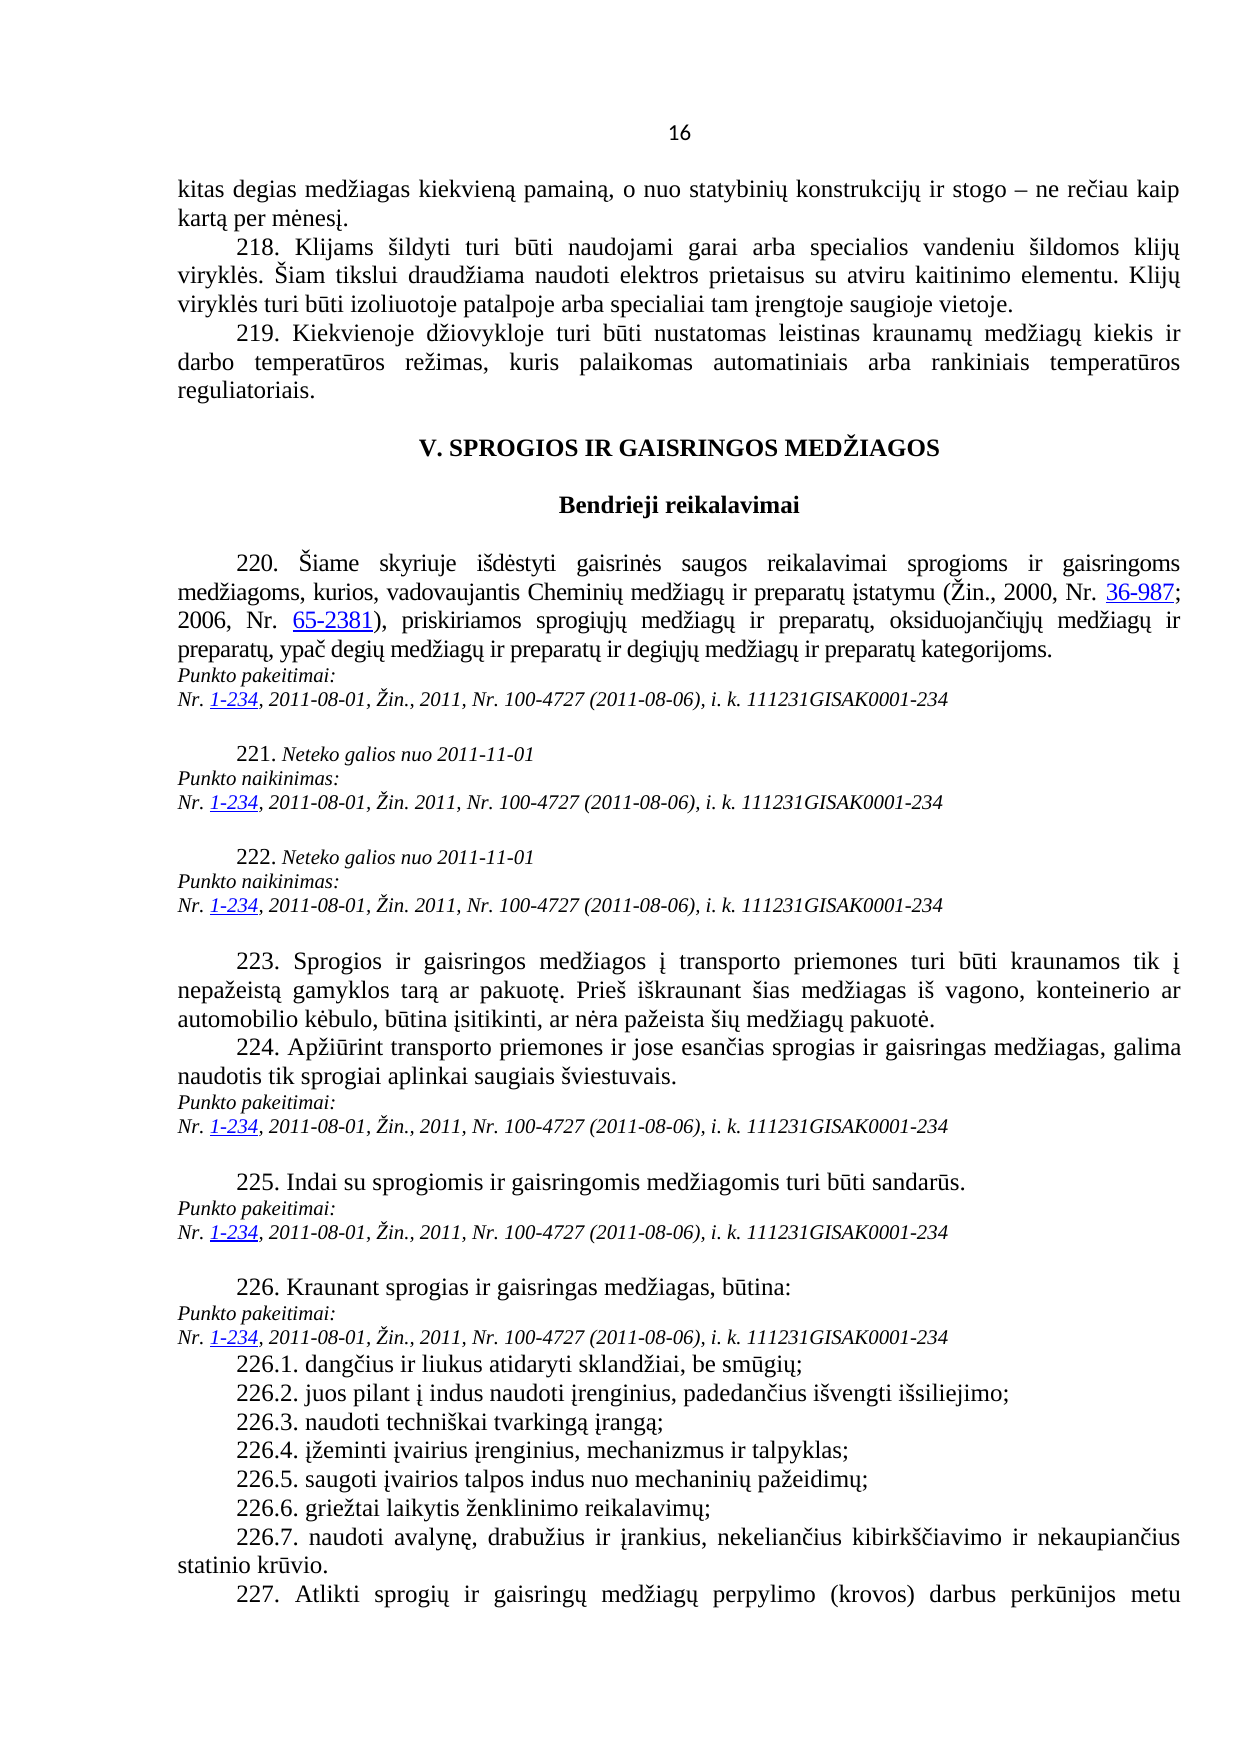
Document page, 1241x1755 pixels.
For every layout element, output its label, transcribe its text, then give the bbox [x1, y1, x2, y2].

text Punkto naikinimas: [177, 766, 1181, 790]
text Nr. 1-234, 2011-08-01, Žin. 2011, Nr. 100-4727 (2011-08-06), i. k. 111231GISAK0001-234 [177, 893, 1181, 917]
text kitas degias medžiagas kiekvieną pamainą, o nuo statybinių konstrukcijų ir stogo – ne rečiau kaip kartą per mėnesį. [177, 174, 1181, 232]
text Punkto pakeitimai: [177, 1196, 1181, 1220]
text 226. Kraunant sprogias ir gaisringas medžiagas, būtina: [177, 1272, 1181, 1301]
text 219. Kiekvienoje džiovykloje turi būti nustatomas leistinas kraunamų medžiagų kiekis ir darbo temperatūros režimas, kuris palaikomas automatiniais arba rankiniais temperatūros reguliatoriais. [177, 318, 1181, 404]
text 224. Apžiūrint transporto priemones ir jose esančias sprogias ir gaisringas medžiagas, galima naudotis tik sprogiai aplinkai saugiais šviestuvais. [177, 1032, 1181, 1090]
text Punkto naikinimas: [177, 869, 1181, 893]
text 226.2. juos pilant į indus naudoti įrenginius, padedančius išvengti išsiliejimo; [177, 1378, 1181, 1407]
text Nr. 1-234, 2011-08-01, Žin., 2011, Nr. 100-4727 (2011-08-06), i. k. 111231GISAK0001-234 [177, 1220, 1181, 1244]
text Nr. 1-234, 2011-08-01, Žin. 2011, Nr. 100-4727 (2011-08-06), i. k. 111231GISAK0001-234 [177, 790, 1181, 814]
text Punkto pakeitimai: [177, 1090, 1181, 1114]
text Punkto pakeitimai: [177, 1301, 1181, 1325]
text 226.3. naudoti techniškai tvarkingą įrangą; [177, 1407, 1181, 1436]
text 222. Neteko galios nuo 2011-11-01 [177, 843, 1181, 869]
text 226.6. griežtai laikytis ženklinimo reikalavimų; [177, 1493, 1181, 1522]
text 226.1. dangčius ir liukus atidaryti sklandžiai, be smūgių; [177, 1349, 1181, 1378]
text 227. Atlikti sprogių ir gaisringų medžiagų perpylimo (krovos) darbus perkūnijos metu [177, 1579, 1181, 1608]
text Nr. 1-234, 2011-08-01, Žin., 2011, Nr. 100-4727 (2011-08-06), i. k. 111231GISAK0001-234 [177, 1325, 1181, 1349]
text Bendrieji reikalavimai [177, 490, 1181, 519]
text 225. Indai su sprogiomis ir gaisringomis medžiagomis turi būti sandarūs. [177, 1167, 1181, 1196]
text Nr. 1-234, 2011-08-01, Žin., 2011, Nr. 100-4727 (2011-08-06), i. k. 111231GISAK0001-234 [177, 1114, 1181, 1138]
text Punkto pakeitimai: [177, 663, 1181, 687]
text 226.4. įžeminti įvairius įrenginius, mechanizmus ir talpyklas; [177, 1436, 1181, 1464]
text 226.7. naudoti avalynę, drabužius ir įrankius, nekeliančius kibirkščiavimo ir nekaupiančius statinio krūvio. [177, 1522, 1181, 1579]
text 218. Klijams šildyti turi būti naudojami garai arba specialios vandeniu šildomos klijų viryklės. Šiam tikslui draudžiama naudoti elektros prietaisus su atviru kaitinimo elementu. Klijų viryklės turi būti izoliuotoje patalpoje arba specialiai tam įrengtoje saugioje vietoje. [177, 232, 1181, 318]
text 223. Sprogios ir gaisringos medžiagos į transporto priemones turi būti kraunamos tik į nepažeistą gamyklos tarą ar pakuotę. Prieš iškraunant šias medžiagas iš vagono, konteinerio ar automobilio kėbulo, būtina įsitikinti, ar nėra pažeista šių medžiagų pakuotė. [177, 946, 1181, 1032]
text Nr. 1-234, 2011-08-01, Žin., 2011, Nr. 100-4727 (2011-08-06), i. k. 111231GISAK0001-234 [177, 687, 1181, 711]
text 220. Šiame skyriuje išdėstyti gaisrinės saugos reikalavimai sprogioms ir gaisringoms medžiagoms, kurios, vadovaujantis Cheminių medžiagų ir preparatų įstatymu (Žin., 2000, Nr. 36-987; 2006, Nr. 65-2381), priskiriamos sprogiųjų medžiagų ir preparatų, oksiduojančiųjų medžiagų ir preparatų, ypač degių medžiagų ir preparatų ir degiųjų medžiagų ir preparatų kategorijoms. [177, 548, 1181, 663]
text 221. Neteko galios nuo 2011-11-01 [177, 740, 1181, 766]
text 226.5. saugoti įvairios talpos indus nuo mechaninių pažeidimų; [177, 1464, 1181, 1493]
text V. SPROGIOS IR GAISRINGOS MEDŽIAGOS [177, 433, 1181, 462]
